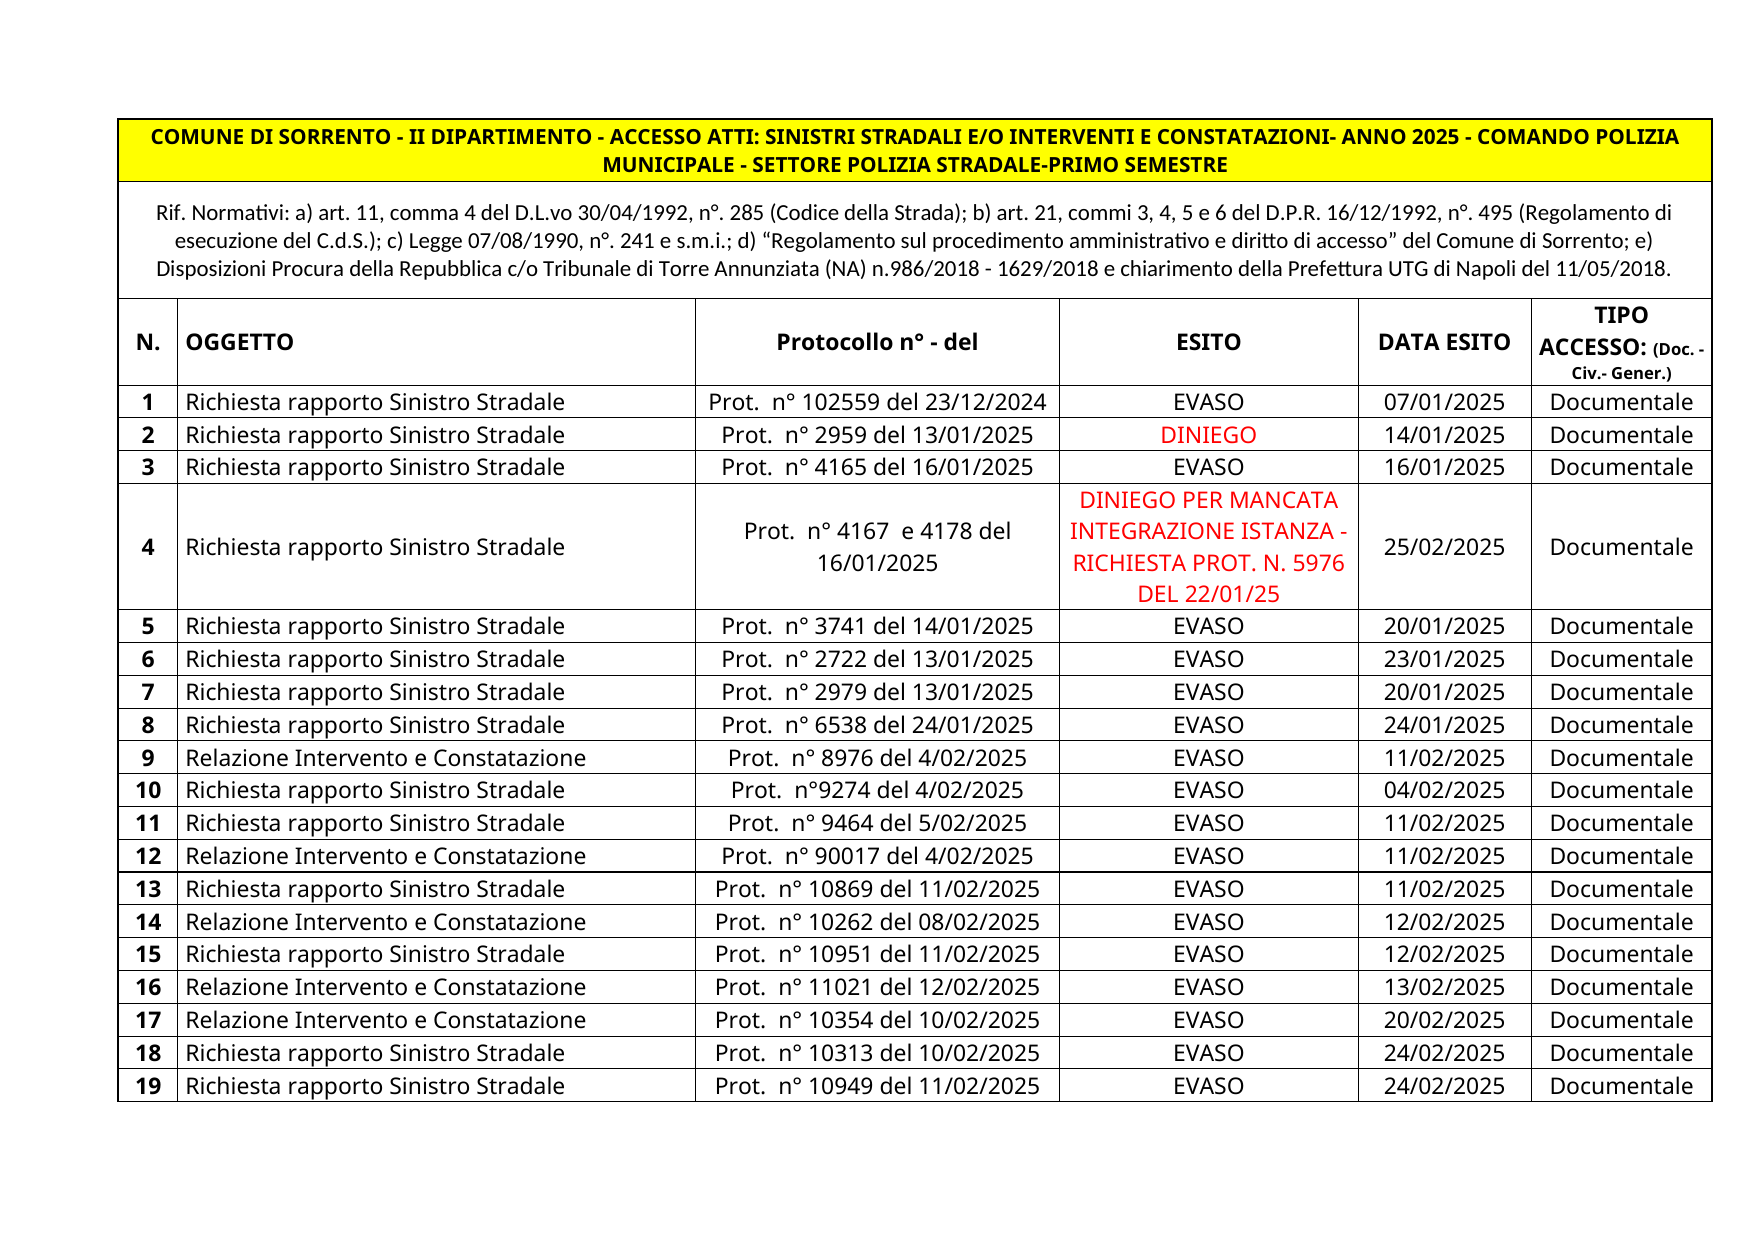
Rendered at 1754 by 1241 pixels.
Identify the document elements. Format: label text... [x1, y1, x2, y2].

table_cell Rif. Normativi: a) art. 11, comma 4 del D.L.vo 30/04/1992, n°. 285 (Codice della Strada); b) art. 21, commi 3, 4, 5 e 6 del D.P.R. 16/12/1992, n°. 495 (Regolamento di esecuzione del C.d.S.); c) Legge 07/08/1990, n°. 241 e s.m.i.; d) “Regolamento sul procedimento amministrativo e diritto di accesso” del Comune di Sorrento; e) Disposizioni Procura della Repubblica c/o Tribunale di Torre Annunziata (NA) n.986/2018 - 1629/2018 e chiarimento della Prefettura UTG di Napoli del 11/05/2018. [119, 182, 1711, 298]
table_cell Prot. n° 10949 del 11/02/2025 [696, 1069, 1059, 1101]
table_cell Documentale [1532, 873, 1711, 904]
table_cell Documentale [1532, 807, 1711, 839]
table_cell 7 [119, 676, 177, 707]
table_cell Relazione Intervento e Constatazione [178, 905, 695, 937]
table_cell EVASO [1060, 1037, 1358, 1068]
table_cell Richiesta rapporto Sinistro Stradale [178, 1069, 695, 1101]
table_cell Documentale [1532, 418, 1711, 450]
table_cell Documentale [1532, 938, 1711, 970]
table_cell 24/01/2025 [1359, 709, 1531, 740]
table_cell EVASO [1060, 971, 1358, 1003]
table_cell TIPO ACCESSO: (Doc. - Civ.- Gener.) [1532, 299, 1711, 384]
table_cell 25/02/2025 [1359, 484, 1531, 609]
table_cell 13/02/2025 [1359, 971, 1531, 1003]
table_cell EVASO [1060, 1069, 1358, 1101]
table_cell EVASO [1060, 741, 1358, 773]
table_cell 12/02/2025 [1359, 905, 1531, 937]
table_cell 14 [119, 905, 177, 937]
table_cell 11/02/2025 [1359, 741, 1531, 773]
table_cell EVASO [1060, 676, 1358, 707]
table_cell 11 [119, 807, 177, 839]
table_cell EVASO [1060, 938, 1358, 970]
table_cell Documentale [1532, 676, 1711, 707]
table_cell Documentale [1532, 484, 1711, 609]
table_cell Richiesta rapporto Sinistro Stradale [178, 938, 695, 970]
table_cell Prot. n° 10354 del 10/02/2025 [696, 1004, 1059, 1036]
table_cell 14/01/2025 [1359, 418, 1531, 450]
table_cell DINIEGO [1060, 418, 1358, 450]
table_cell Prot. n° 10951 del 11/02/2025 [696, 938, 1059, 970]
table_cell EVASO [1060, 840, 1358, 871]
table_cell Documentale [1532, 774, 1711, 806]
table_cell Richiesta rapporto Sinistro Stradale [178, 643, 695, 674]
table_cell Prot. n° 102559 del 23/12/2024 [696, 386, 1059, 417]
table_cell 4 [119, 484, 177, 609]
table_cell 10 [119, 774, 177, 806]
table_cell 11/02/2025 [1359, 873, 1531, 904]
table_cell EVASO [1060, 386, 1358, 417]
table_cell Protocollo n° - del [696, 299, 1059, 384]
table_cell 5 [119, 610, 177, 642]
table_cell EVASO [1060, 807, 1358, 839]
table_cell 16 [119, 971, 177, 1003]
table_cell N. [119, 299, 177, 384]
table_cell 11/02/2025 [1359, 840, 1531, 871]
table_cell Prot. n° 9464 del 5/02/2025 [696, 807, 1059, 839]
table_cell Prot. n° 2959 del 13/01/2025 [696, 418, 1059, 450]
table_cell Documentale [1532, 386, 1711, 417]
table_cell 2 [119, 418, 177, 450]
table_cell Documentale [1532, 709, 1711, 740]
table_cell Richiesta rapporto Sinistro Stradale [178, 451, 695, 483]
table_cell EVASO [1060, 610, 1358, 642]
table_cell Richiesta rapporto Sinistro Stradale [178, 386, 695, 417]
table_cell 9 [119, 741, 177, 773]
table_cell 12 [119, 840, 177, 871]
table_cell 20/01/2025 [1359, 676, 1531, 707]
table_cell 19 [119, 1069, 177, 1101]
table_cell ESITO [1060, 299, 1358, 384]
table_cell Documentale [1532, 1037, 1711, 1068]
table_cell EVASO [1060, 1004, 1358, 1036]
table_cell Richiesta rapporto Sinistro Stradale [178, 774, 695, 806]
table_cell 13 [119, 873, 177, 904]
table_cell Documentale [1532, 971, 1711, 1003]
table_cell Prot. n° 4167 e 4178 del 16/01/2025 [696, 484, 1059, 609]
table_cell Prot. n° 10262 del 08/02/2025 [696, 905, 1059, 937]
table_cell 20/02/2025 [1359, 1004, 1531, 1036]
table_cell Documentale [1532, 643, 1711, 674]
table_cell Documentale [1532, 905, 1711, 937]
table_cell 07/01/2025 [1359, 386, 1531, 417]
table_cell Documentale [1532, 451, 1711, 483]
table_cell EVASO [1060, 905, 1358, 937]
table_cell 1 [119, 386, 177, 417]
table_cell Documentale [1532, 741, 1711, 773]
table_cell Prot. n° 2722 del 13/01/2025 [696, 643, 1059, 674]
table_cell 24/02/2025 [1359, 1037, 1531, 1068]
table_cell 3 [119, 451, 177, 483]
table_cell Prot. n° 10313 del 10/02/2025 [696, 1037, 1059, 1068]
table_cell Richiesta rapporto Sinistro Stradale [178, 418, 695, 450]
table_cell 16/01/2025 [1359, 451, 1531, 483]
table_cell Relazione Intervento e Constatazione [178, 1004, 695, 1036]
table_cell EVASO [1060, 643, 1358, 674]
table_cell 24/02/2025 [1359, 1069, 1531, 1101]
table_cell Relazione Intervento e Constatazione [178, 971, 695, 1003]
table_cell Richiesta rapporto Sinistro Stradale [178, 610, 695, 642]
table_header COMUNE DI SORRENTO - II DIPARTIMENTO - ACCESSO ATTI: SINISTRI STRADALI E/O INTERVENTI E CONSTATAZIONI- ANNO 2025 - COMANDO POLIZIA MUNICIPALE - SETTORE POLIZIA STRADALE-PRIMO SEMESTRE [119, 120, 1711, 181]
table_cell Documentale [1532, 1069, 1711, 1101]
table_cell Prot. n° 10869 del 11/02/2025 [696, 873, 1059, 904]
table_cell 15 [119, 938, 177, 970]
table_cell Documentale [1532, 840, 1711, 871]
table_cell Richiesta rapporto Sinistro Stradale [178, 484, 695, 609]
table_cell Prot. n° 90017 del 4/02/2025 [696, 840, 1059, 871]
table_cell Prot. n° 6538 del 24/01/2025 [696, 709, 1059, 740]
table_cell 18 [119, 1037, 177, 1068]
table_cell Prot. n°9274 del 4/02/2025 [696, 774, 1059, 806]
table_cell Prot. n° 8976 del 4/02/2025 [696, 741, 1059, 773]
table_cell Richiesta rapporto Sinistro Stradale [178, 873, 695, 904]
table_cell EVASO [1060, 451, 1358, 483]
table_cell Relazione Intervento e Constatazione [178, 741, 695, 773]
table_cell Documentale [1532, 610, 1711, 642]
table_cell 20/01/2025 [1359, 610, 1531, 642]
table_cell Prot. n° 4165 del 16/01/2025 [696, 451, 1059, 483]
table_cell Prot. n° 3741 del 14/01/2025 [696, 610, 1059, 642]
table_cell 17 [119, 1004, 177, 1036]
table_cell 04/02/2025 [1359, 774, 1531, 806]
table_cell 6 [119, 643, 177, 674]
table_cell DINIEGO PER MANCATA INTEGRAZIONE ISTANZA - RICHIESTA PROT. N. 5976 DEL 22/01/25 [1060, 484, 1358, 609]
table_cell 23/01/2025 [1359, 643, 1531, 674]
table_cell EVASO [1060, 709, 1358, 740]
table_cell EVASO [1060, 873, 1358, 904]
table_cell 8 [119, 709, 177, 740]
table_cell Relazione Intervento e Constatazione [178, 840, 695, 871]
table_cell DATA ESITO [1359, 299, 1531, 384]
table_cell OGGETTO [178, 299, 695, 384]
table_cell Prot. n° 2979 del 13/01/2025 [696, 676, 1059, 707]
table_cell Documentale [1532, 1004, 1711, 1036]
table_cell Richiesta rapporto Sinistro Stradale [178, 1037, 695, 1068]
table_cell Richiesta rapporto Sinistro Stradale [178, 807, 695, 839]
table_cell 12/02/2025 [1359, 938, 1531, 970]
table_cell EVASO [1060, 774, 1358, 806]
table_cell Prot. n° 11021 del 12/02/2025 [696, 971, 1059, 1003]
table_cell 11/02/2025 [1359, 807, 1531, 839]
table_cell Richiesta rapporto Sinistro Stradale [178, 676, 695, 707]
table_cell Richiesta rapporto Sinistro Stradale [178, 709, 695, 740]
